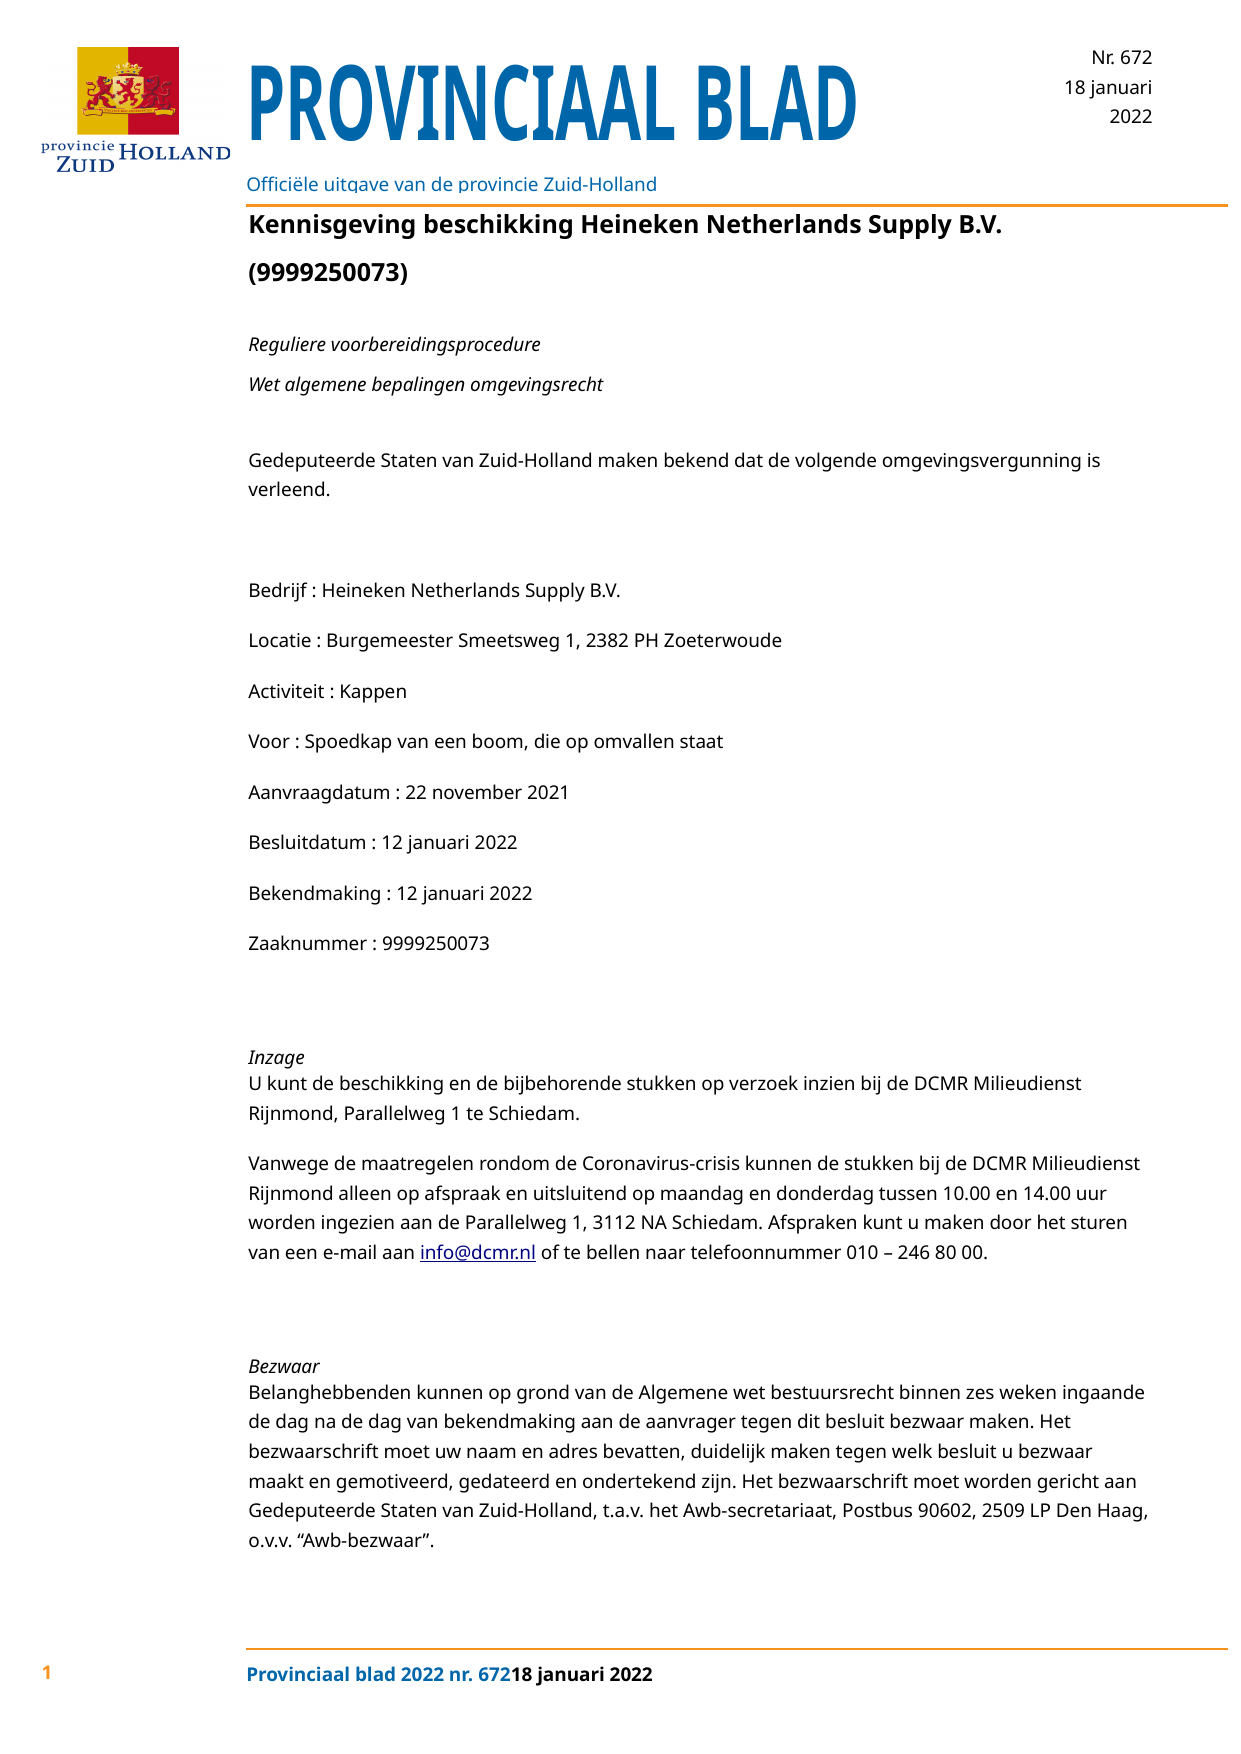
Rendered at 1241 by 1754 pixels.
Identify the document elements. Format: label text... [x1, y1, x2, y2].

picture [41, 47, 231, 172]
text Reguliere voorbereidingsprocedure [248, 331, 1152, 357]
text U kunt de beschikking en de bijbehorende stukken op verzoek inzien bij de DCMR Milieudienst Rijnmond, Parallelweg 1 te Schiedam. [248, 1070, 1152, 1126]
text Activiteit : Kappen [248, 678, 1152, 704]
text Aanvraagdatum : 22 november 2021 [248, 779, 1152, 805]
text Besluitdatum : 12 januari 2022 [248, 829, 1152, 855]
text Bedrijf : Heineken Netherlands Supply B.V. [248, 577, 1152, 603]
text Locatie : Burgemeester Smeetsweg 1, 2382 PH Zoeterwoude [248, 628, 1152, 653]
text Voor : Spoedkap van een boom, die op omvallen staat [248, 728, 1152, 754]
text Zaaknummer : 9999250073 [248, 930, 1152, 956]
text Belanghebbenden kunnen op grond van de Algemene wet bestuursrecht binnen zes weken ingaande de dag na de dag van bekendmaking aan de aanvrager tegen dit besluit bezwaar maken. Het bezwaarschrift moet uw naam en adres bevatten, duidelijk maken tegen welk besluit u bezwaar maakt en gemotiveerd, gedateerd en ondertekend zijn. Het bezwaarschrift moet worden gericht aan Gedeputeerde Staten van Zuid-Holland, t.a.v. het Awb-secretariaat, Postbus 90602, 2509 LP Den Haag, o.v.v. “Awb-bezwaar”. [248, 1379, 1152, 1553]
text Bezwaar [248, 1353, 1152, 1379]
text Wet algemene bepalingen omgevingsrecht [248, 371, 1152, 396]
text Inzage [248, 1044, 1152, 1070]
text Kennisgeving beschikking Heineken Netherlands Supply B.V. (9999250073) [248, 207, 1152, 288]
text Vanwege de maatregelen rondom de Coronavirus-crisis kunnen de stukken bij de DCMR Milieudienst Rijnmond alleen op afspraak en uitsluitend op maandag en donderdag tussen 10.00 en 14.00 uur worden ingezien aan de Parallelweg 1, 3112 NA Schiedam. Afspraken kunt u maken door het sturen van een e-mail aan info@dcmr.nl of te bellen naar telefoonnummer 010 – 246 80 00. [248, 1150, 1152, 1265]
text Gedeputeerde Staten van Zuid-Holland maken bekend dat de volgende omgevingsvergunning is verleend. [248, 447, 1152, 502]
text Bekendmaking : 12 januari 2022 [248, 880, 1152, 906]
